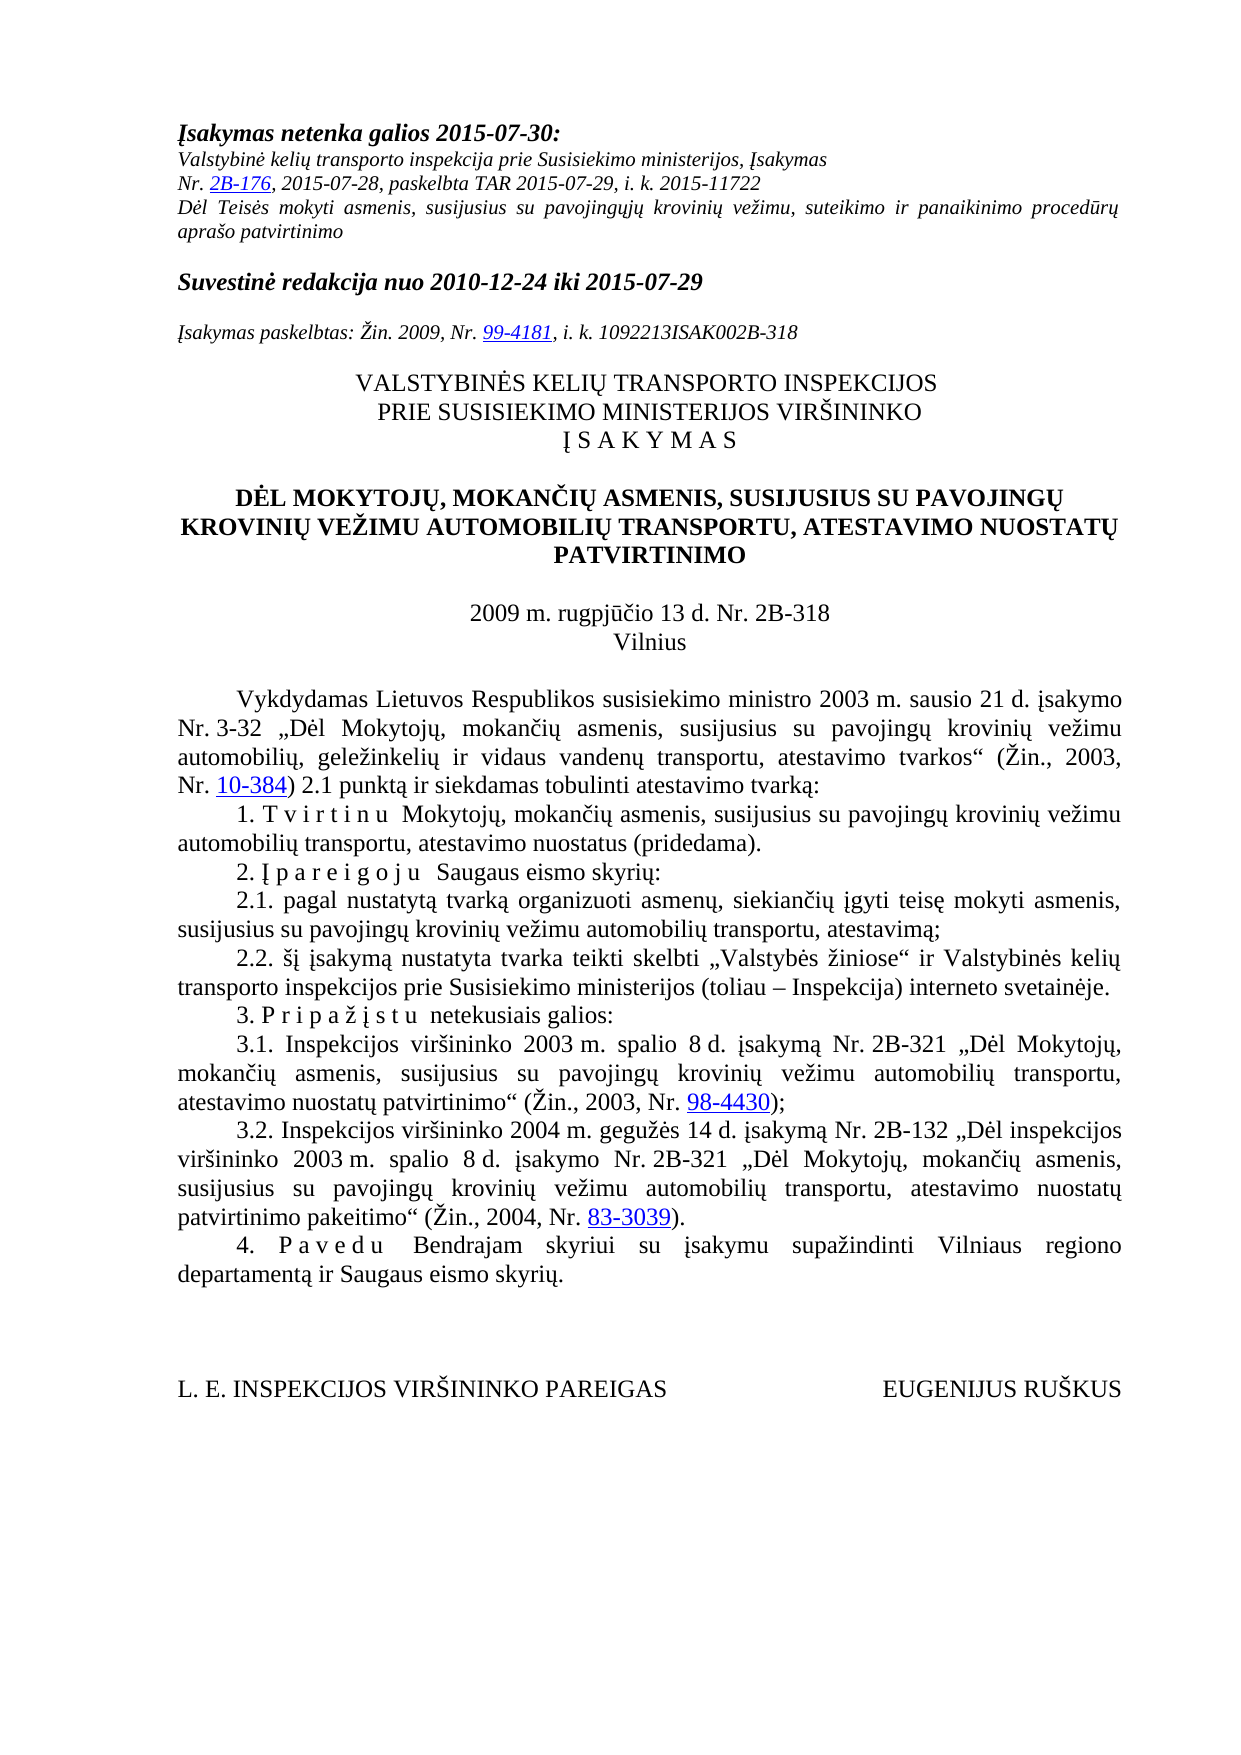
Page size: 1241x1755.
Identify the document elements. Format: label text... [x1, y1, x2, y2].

text Valstybinė kelių transporto inspekcija prie Susisiekimo ministerijos, Įsakymas [177, 147, 1122, 171]
text ĮSAKYMAS [177, 426, 1122, 454]
text 3.2. Inspekcijos viršininko 2004 m. gegužės 14 d. įsakymą Nr. 2B-132 „Dėl inspekcijos viršininko 2003 m. spalio 8 d. įsakymo Nr. 2B-321 „Dėl Mokytojų, mokančių asmenis, susijusius su pavojingų krovinių vežimu automobilių transportu, atestavimo nuostatų patvirtinimo pakeitimo“ (Žin., 2004, Nr. 83-3039). [177, 1116, 1122, 1231]
text 2.2. šį įsakymą nustatyta tvarka teikti skelbti „Valstybės žiniose“ ir Valstybinės kelių transporto inspekcijos prie Susisiekimo ministerijos (toliau – Inspekcija) interneto svetainėje. [177, 943, 1122, 1001]
text 2. Įpareigoju Saugaus eismo skyrių: [177, 857, 1122, 886]
text 2009 m. rugpjūčio 13 d. Nr. 2B-318 [177, 598, 1122, 627]
text 3.1. Inspekcijos viršininko 2003 m. spalio 8 d. įsakymą Nr. 2B-321 „Dėl Mokytojų, mokančių asmenis, susijusius su pavojingų krovinių vežimu automobilių transportu, atestavimo nuostatų patvirtinimo“ (Žin., 2003, Nr. 98-4430); [177, 1029, 1122, 1116]
text DĖL MOKYTOJŲ, MOKANČIŲ ASMENIS, SUSIJUSIUS SU PAVOJINGŲ KROVINIŲ VEŽIMU AUTOMOBILIŲ TRANSPORTU, ATESTAVIMO NUOSTATŲ PATVIRTINIMO [177, 483, 1122, 569]
text Įsakymas netenka galios 2015-07-30: [177, 118, 1122, 147]
text Vykdydamas Lietuvos Respublikos susisiekimo ministro 2003 m. sausio 21 d. įsakymo Nr. 3-32 „Dėl Mokytojų, mokančių asmenis, susijusius su pavojingų krovinių vežimu automobilių, geležinkelių ir vidaus vandenų transportu, atestavimo tvarkos“ (Žin., 2003, Nr. 10-384) 2.1 punktą ir siekdamas tobulinti atestavimo tvarką: [177, 684, 1122, 799]
text Dėl Teisės mokyti asmenis, susijusius su pavojingųjų krovinių vežimu, suteikimo ir panaikinimo procedūrų aprašo patvirtinimo [177, 195, 1122, 243]
text 1. Tvirtinu Mokytojų, mokančių asmenis, susijusius su pavojingų krovinių vežimu automobilių transportu, atestavimo nuostatus (pridedama). [177, 799, 1122, 857]
text Vilnius [177, 627, 1122, 656]
text VALSTYBINĖS KELIŲ TRANSPORTO INSPEKCIJOS [177, 368, 1122, 397]
text Suvestinė redakcija nuo 2010-12-24 iki 2015-07-29 [177, 267, 1122, 296]
text L. e. Inspekcijos viršininko pareigas Eugenijus Ruškus [177, 1374, 1122, 1403]
text 2.1. pagal nustatytą tvarką organizuoti asmenų, siekiančių įgyti teisę mokyti asmenis, susijusius su pavojingų krovinių vežimu automobilių transportu, atestavimą; [177, 886, 1122, 943]
text 4. Pavedu Bendrajam skyriui su įsakymu supažindinti Vilniaus regiono departamentą ir Saugaus eismo skyrių. [177, 1231, 1122, 1288]
text Įsakymas paskelbtas: Žin. 2009, Nr. 99-4181, i. k. 1092213ISAK002B-318 [177, 320, 1122, 344]
text PRIE SUSISIEKIMO MINISTERIJOS VIRŠININKO [177, 397, 1122, 426]
text Nr. 2B-176, 2015-07-28, paskelbta TAR 2015-07-29, i. k. 2015-11722 [177, 171, 1122, 195]
text 3. Pripažįstu netekusiais galios: [177, 1001, 1122, 1029]
